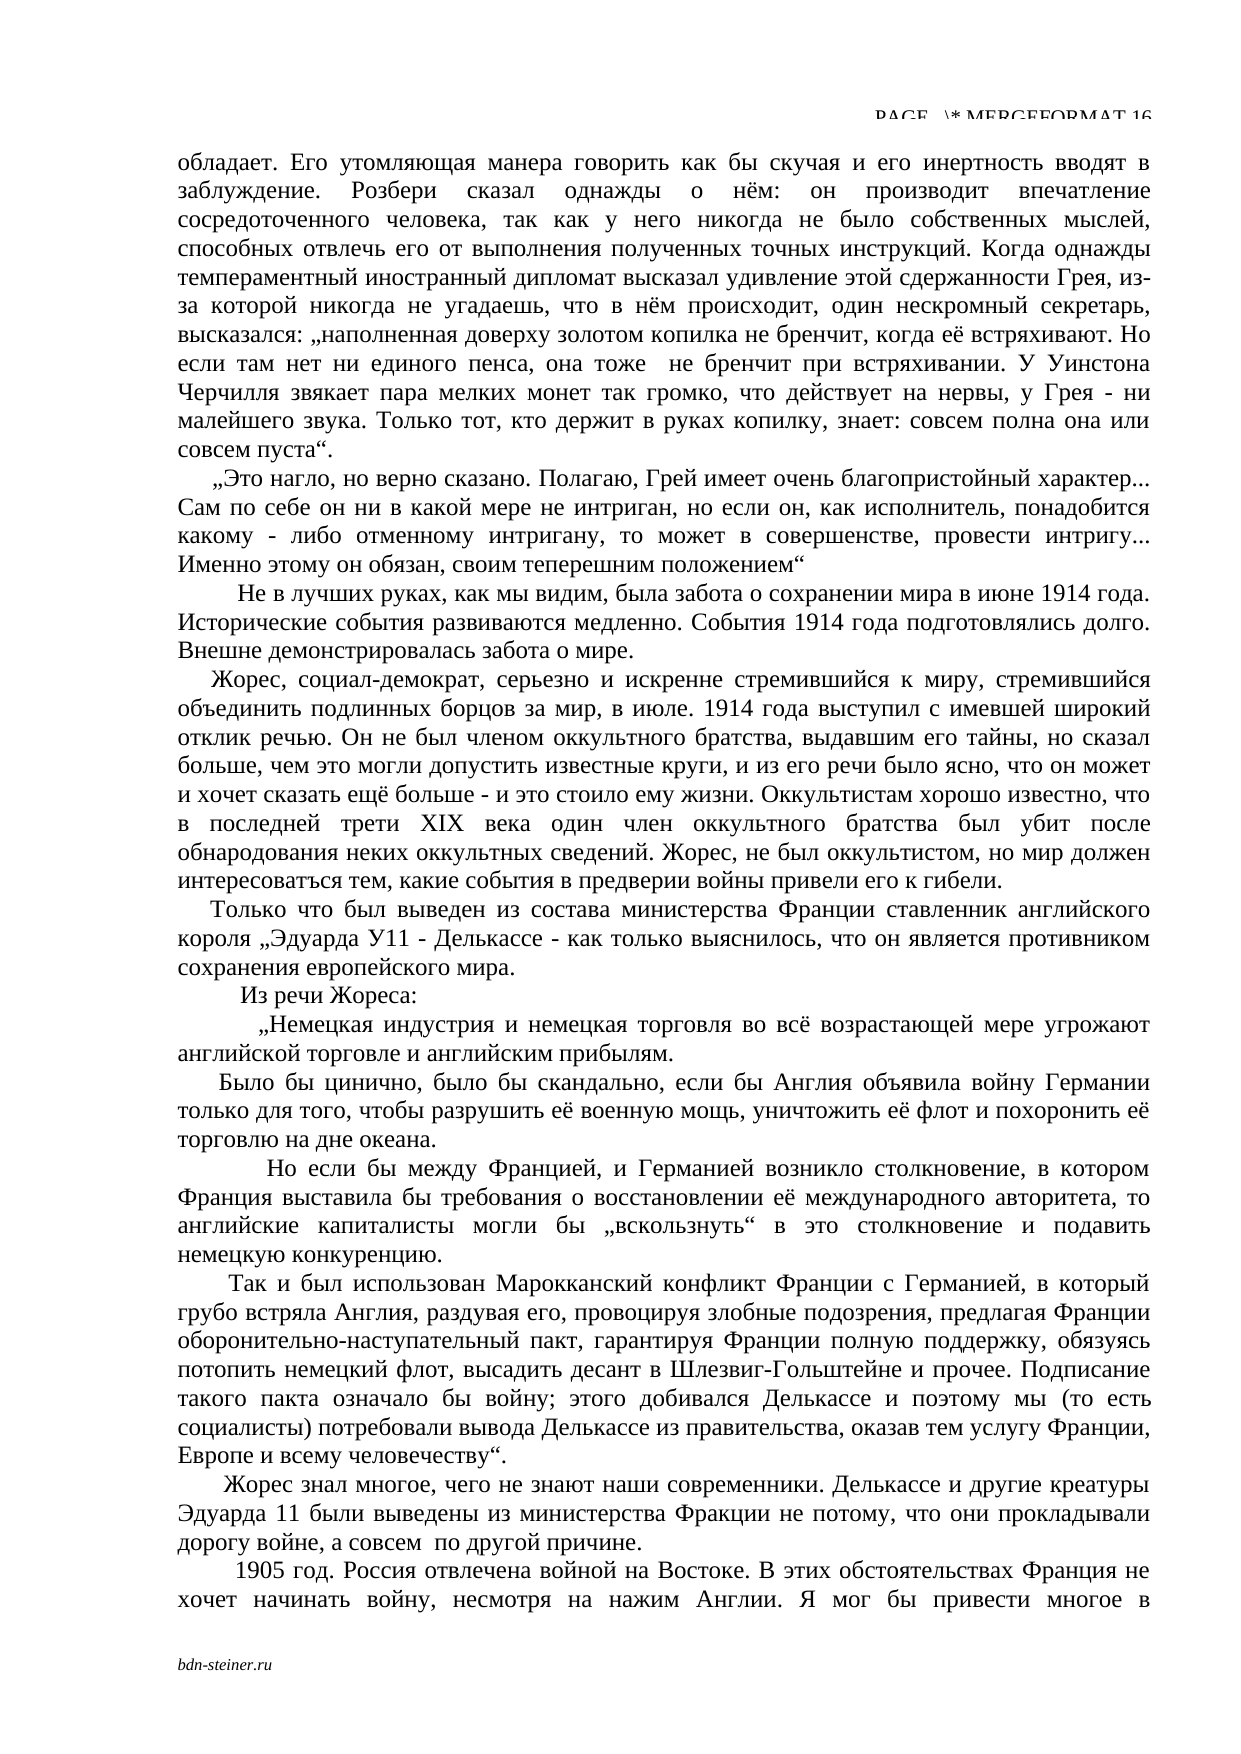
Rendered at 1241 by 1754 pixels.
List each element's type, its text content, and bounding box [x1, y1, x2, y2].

text Только что был выведен из состава министерства Франции ставленник английского короля „Эдуарда У11 - Делькассе - как только выяснилось, что он является противником сохранения европейского мира. [177, 894, 1152, 981]
text Так и был использован Марокканский конфликт Франции с Германией, в который грубо встряла Англия, раздувая его, провоцируя злобные подозрения, предлагая Франции оборонительно-наступательный пакт, гарантируя Франции полную поддержку, обязуясь потопить немецкий флот, высадить десант в Шлезвиг-Гольштейне и прочее. Подписание такого пакта означало бы войну; этого добивался Делькассе и поэтому мы (то есть социалисты) потребовали вывода Делькассе из правительства, оказав тем услугу Франции, Европе и всему человечеству“. [177, 1268, 1152, 1469]
text „Немецкая индустрия и немецкая торговля во всё возрастающей мере угрожают английской торговле и английским прибылям. [177, 1009, 1152, 1067]
text 1905 год. Россия отвлечена войной на Востоке. В этих обстоятельствах Франция не хочет начинать войну, несмотря на нажим Англии. Я мог бы привести многое в обоснование этого, но ограничусь следующим. Один сенатор клерикал 20 ноября 1906 года, когда у власти стоял уже Клемансо, обратился с запросами о франко - английских взаимоотношениях, которые широко обсуждались по всей Европе. Клемансо ответил приблизительно так: что касается реванша, то он на него не рассчитывает. О франко-английских переговорах он говорить не будет, так как это привело бы к объявлению войны. Это говорит Клемансо в 1906 году. Такие, факты не единичны, они многочисленны, и были хорошо известны в Средней Европе. Милитаризм Германии вызван её положением между двумя милитаристскими агрессивными государствами и Англией с севера. [177, 1556, 1152, 1613]
text Жорес, социал-демократ, серьезно и искренне стремившийся к миру, стремившийся объединить подлинных борцов за мир, в июле. 1914 года выступил с имевшей широкий отклик речью. Он не был членом оккультного братства, выдавшим его тайны, но сказал больше, чем это могли допустить известные круги, и из его речи было ясно, что он может и хочет сказать ещё больше - и это стоило ему жизни. Оккультистам хорошо известно, что в последней трети XIX века один член оккультного братства был убит после обнародования неких оккультных сведений. Жорес, не был оккультистом, но мир должен интересоватъся тем, какие события в предверии войны привели его к гибели. [177, 664, 1152, 894]
text Из речи Жореса: [177, 981, 1152, 1009]
text Было бы цинично, было бы скандально, если бы Англия объявила войну Германии только для того, чтобы разрушить её военную мощь, уничтожить её флот и похоронить её торговлю на дне океана. [177, 1067, 1152, 1153]
text Не в лучших руках, как мы видим, была забота о сохранении мира в июне 1914 года. Исторические события развиваются медленно. События 1914 года подготовлялись долго. Внешне демонстрировалась забота о мире. [177, 578, 1152, 664]
text „Это нагло, но верно сказано. Полагаю, Грей имеет очень благопристойный характер... Сам по себе он ни в какой мере не интриган, но если он, как исполнитель, понадобится какому - либо отменному интригану, то может в совершенстве, провести интригу... Именно этому он обязан, своим теперешним положением“ [177, 463, 1152, 578]
text Жорес знал многое, чего не знают наши современники. Делькассе и другие креатуры Эдуарда 11 были выведены из министерства Фракции не потому, что они прокладывали дорогу войне, а совсем по другой причине. [177, 1469, 1152, 1556]
text Но если бы между Францией, и Германией возникло столкновение, в котором Франция выставила бы требования о восстановлении её международного авторитета, то английские капиталисты могли бы „вскользнуть“ в это столкновение и подавить немецкую конкуренцию. [177, 1153, 1152, 1268]
text обладает. Его утомляющая манера говорить как бы скучая и его инертность вводят в заблуждение. Розбери сказал однажды о нём: он производит впечатление сосредоточенного человека, так как у него никогда не было собственных мыслей, способных отвлечь его от выполнения полученных точных инструкций. Когда однажды темпераментный иностранный дипломат высказал удивление этой сдержанности Грея, из-за которой никогда не угадаешь, что в нём происходит, один нескромный секретарь, высказался: „наполненная доверху золотом копилка не бренчит, когда её встряхивают. Но если там нет ни единого пенса, она тоже не бренчит при встряхивании. У Уинстона Черчилля звякает пара мелких монет так громко, что действует на нервы, у Грея - ни малейшего звука. Только тот, кто держит в руках копилку, знает: совсем полна она или совсем пуста“. [177, 147, 1152, 463]
